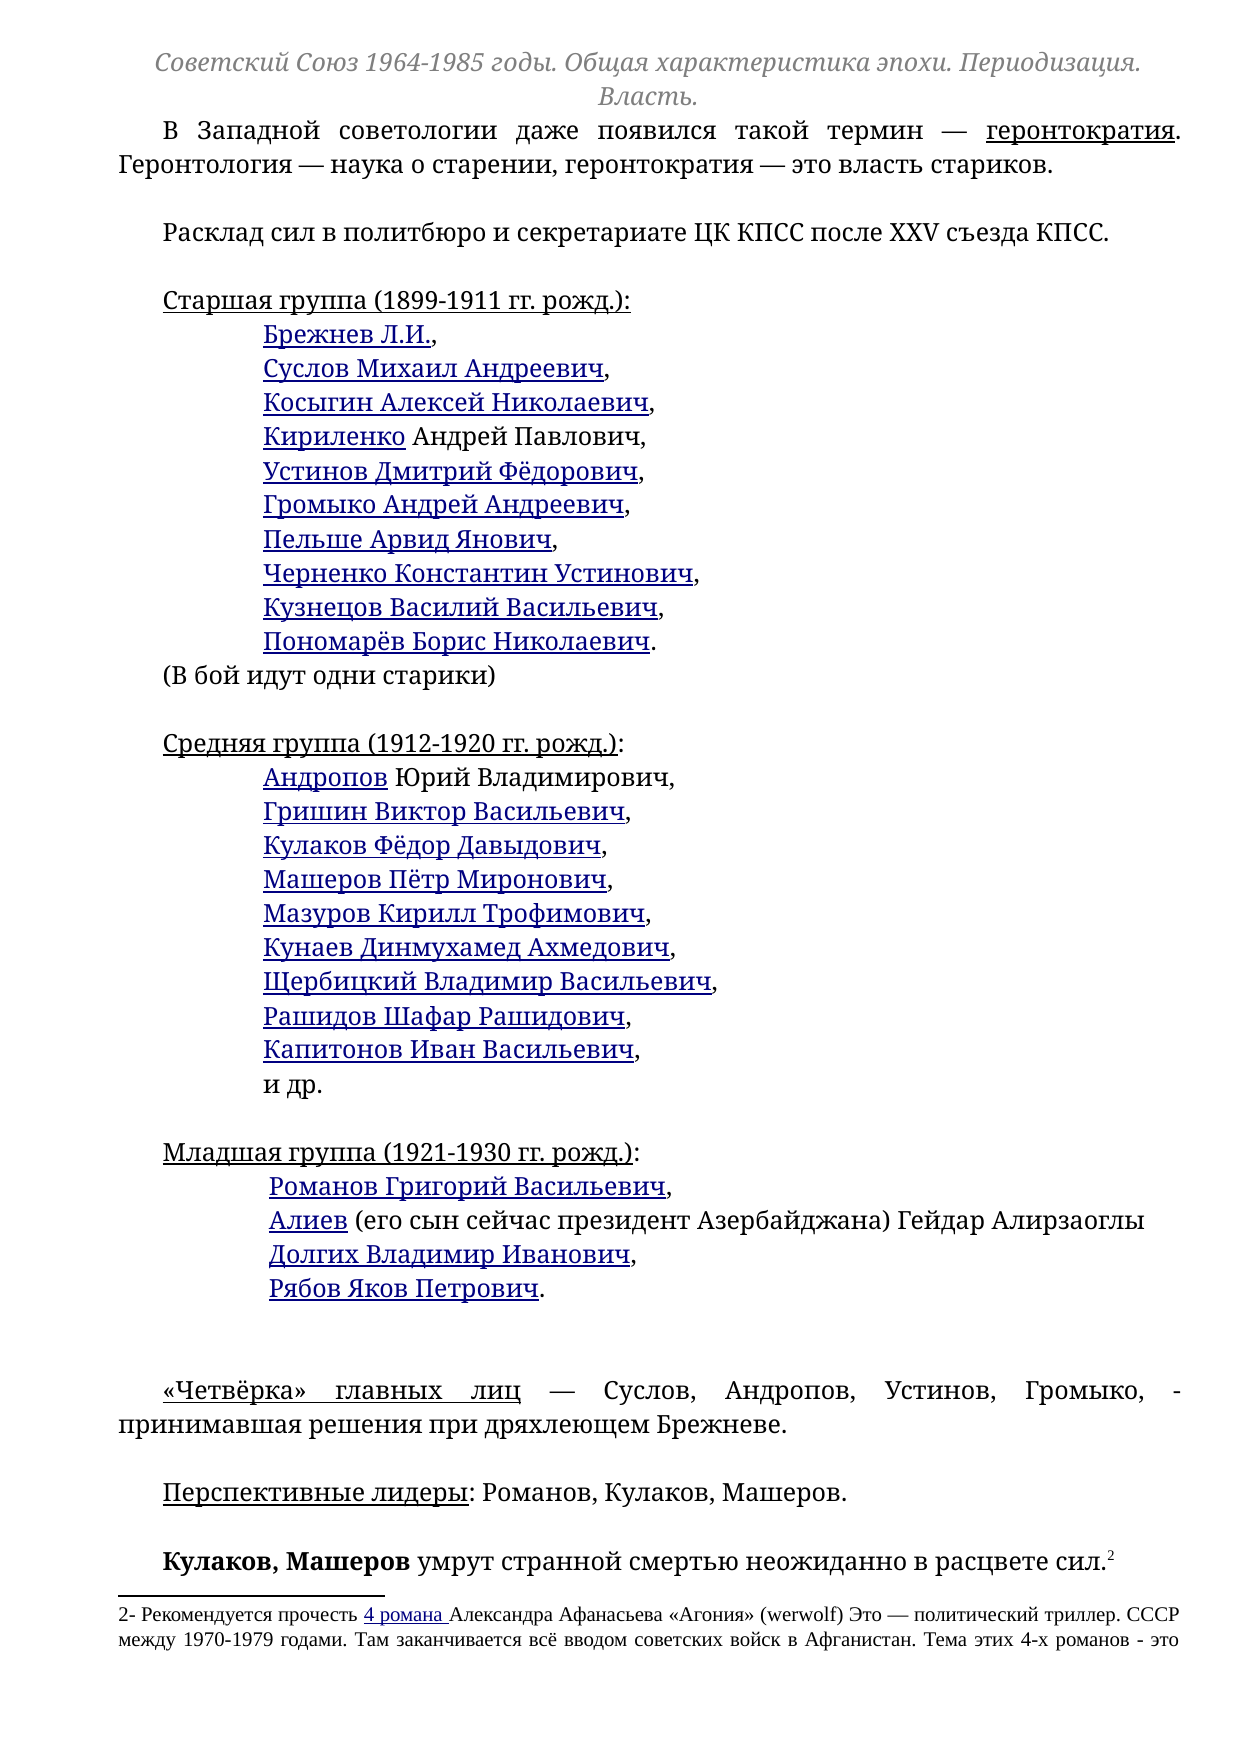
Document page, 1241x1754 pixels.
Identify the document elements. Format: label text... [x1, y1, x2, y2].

text Долгих Владимир Иванович, [224, 1237, 1181, 1271]
text Устинов Дмитрий Фёдорович, [218, 453, 1181, 487]
text Мазуров Кирилл Трофимович, [218, 896, 1181, 930]
text Гришин Виктор Васильевич, [218, 794, 1181, 828]
text Кириленко Андрей Павлович, [218, 419, 1181, 453]
text - Рекомендуется прочесть 4 романа Александра Афанасьева «Агония» (werwolf) Это — политический триллер. СССР между 1970-1979 годами. Там заканчивается всё вводом советских войск в Афганистан. Тема этих 4-х романов - это [118, 1602, 1181, 1651]
text Алиев (его сын сейчас президент Азербайджана) Гейдар Алирзаоглы [224, 1202, 1181, 1237]
text Перспективные лидеры: Романов, Кулаков, Машеров. [118, 1475, 1181, 1509]
text Андропов Юрий Владимирович, [218, 760, 1181, 794]
text Кузнецов Василий Васильевич, [218, 589, 1181, 623]
text Пельше Арвид Янович, [218, 521, 1181, 555]
text Черненко Константин Устинович, [218, 555, 1181, 589]
text Младшая группа (1921-1930 гг. рожд.): [118, 1134, 1181, 1168]
text Пономарёв Борис Николаевич. [218, 623, 1181, 657]
text Машеров Пётр Миронович, [218, 862, 1181, 896]
text Капитонов Иван Васильевич, [218, 1032, 1181, 1066]
text Рашидов Шафар Рашидович, [218, 998, 1181, 1032]
text Средняя группа (1912-1920 гг. рожд.): [118, 726, 1181, 760]
text Щербицкий Владимир Васильевич, [218, 964, 1181, 998]
text Кунаев Динмухамед Ахмедович, [218, 930, 1181, 964]
text Рябов Яков Петрович. [224, 1271, 1181, 1305]
text Косыгин Алексей Николаевич, [218, 385, 1181, 419]
text Громыко Андрей Андреевич, [218, 487, 1181, 521]
text Романов Григорий Васильевич, [224, 1168, 1181, 1202]
text В Западной советологии даже появился такой термин — геронтократия. Геронтология — наука о старении, геронтократия — это власть стариков. [118, 112, 1181, 181]
text Кулаков, Машеров умрут странной смертью неожиданно в расцвете сил. [118, 1543, 1181, 1577]
text (В бой идут одни старики) [118, 657, 1181, 692]
text Кулаков Фёдор Давыдович, [218, 828, 1181, 862]
text Суслов Михаил Андреевич, [218, 351, 1181, 385]
text и др. [218, 1066, 1181, 1100]
text Брежнев Л.И., [218, 317, 1181, 351]
text Старшая группа (1899-1911 гг. рожд.): [118, 283, 1181, 317]
text «Четвёрка» главных лиц — Суслов, Андропов, Устинов, Громыко, - принимавшая решения при дряхлеющем Брежневе. [118, 1373, 1181, 1441]
text Расклад сил в политбюро и секретариате ЦК КПСС после XXV съезда КПСС. [118, 215, 1181, 249]
